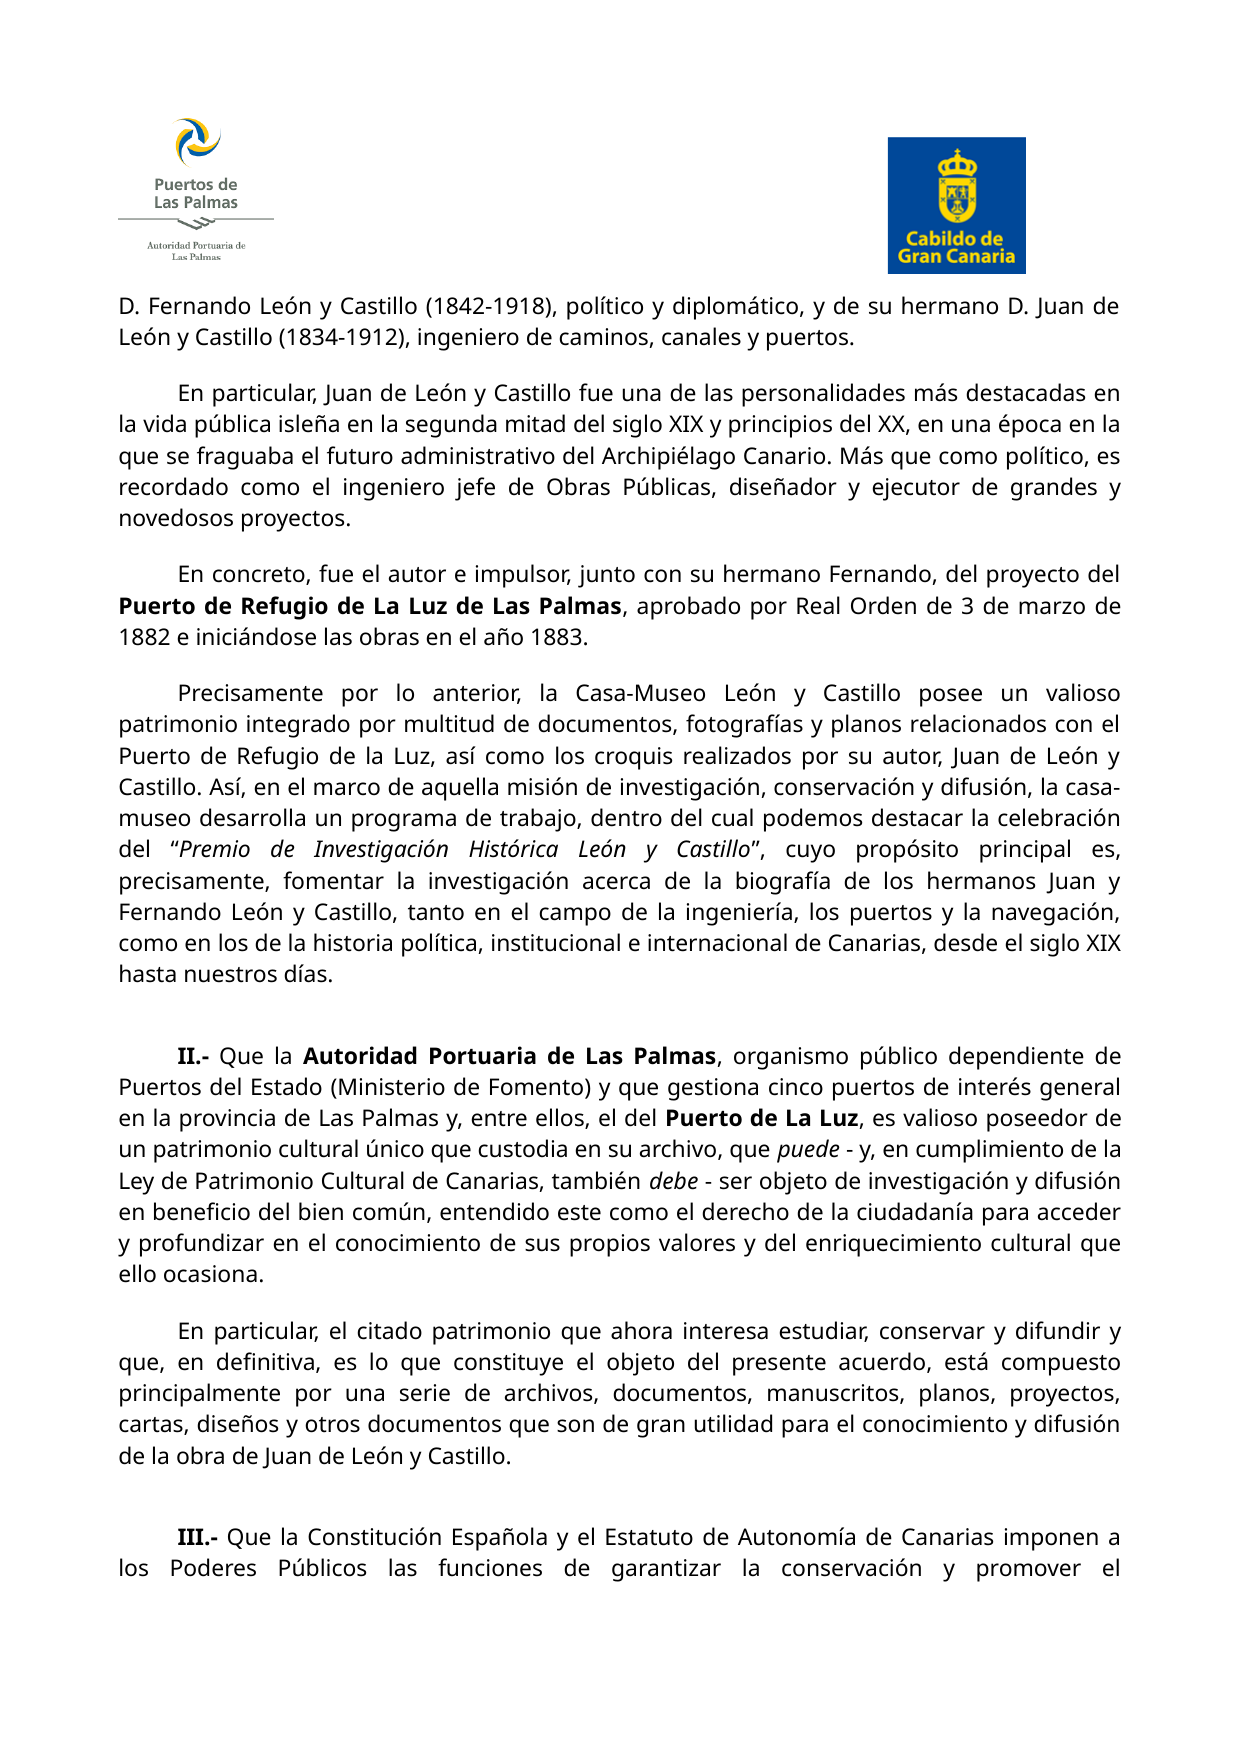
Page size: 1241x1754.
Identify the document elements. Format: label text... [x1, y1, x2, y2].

text En particular, el citado patrimonio que ahora interesa estudiar, conservar y difundir y que, en definitiva, es lo que constituye el objeto del presente acuerdo, está compuesto principalmente por una serie de archivos, documentos, manuscritos, planos, proyectos, cartas, diseños y otros documentos que son de gran utilidad para el conocimiento y difusión de la obra de Juan de León y Castillo. [118, 1314, 1122, 1470]
text En concreto, fue el autor e impulsor, junto con su hermano Fernando, del proyecto del Puerto de Refugio de La Luz de Las Palmas, aprobado por Real Orden de 3 de marzo de 1882 e iniciándose las obras en el año 1883. [118, 558, 1122, 652]
text III.- Que la Constitución Española y el Estatuto de Autonomía de Canarias imponen a los Poderes Públicos las funciones de garantizar la conservación y promover el [118, 1520, 1122, 1583]
text En particular, Juan de León y Castillo fue una de las personalidades más destacadas en la vida pública isleña en la segunda mitad del siglo XIX y principios del XX, en una época en la que se fraguaba el futuro administrativo del Archipiélago Canario. Más que como político, es recordado como el ingeniero jefe de Obras Públicas, diseñador y ejecutor de grandes y novedosos proyectos. [118, 377, 1122, 533]
picture [887, 137, 1026, 274]
text D. Fernando León y Castillo (1842-1918), político y diplomático, y de su hermano D. Juan de León y Castillo (1834-1912), ingeniero de caminos, canales y puertos. [118, 289, 1122, 352]
text Precisamente por lo anterior, la Casa-Museo León y Castillo posee un valioso patrimonio integrado por multitud de documentos, fotografías y planos relacionados con el Puerto de Refugio de la Luz, así como los croquis realizados por su autor, Juan de León y Castillo. Así, en el marco de aquella misión de investigación, conservación y difusión, la casa-museo desarrolla un programa de trabajo, dentro del cual podemos destacar la celebración del “Premio de Investigación Histórica León y Castillo”, cuyo propósito principal es, precisamente, fomentar la investigación acerca de la biografía de los hermanos Juan y Fernando León y Castillo, tanto en el campo de la ingeniería, los puertos y la navegación, como en los de la historia política, institucional e internacional de Canarias, desde el siglo XIX hasta nuestros días. [118, 677, 1122, 989]
picture [118, 118, 274, 260]
text II.- Que la Autoridad Portuaria de Las Palmas, organismo público dependiente de Puertos del Estado (Ministerio de Fomento) y que gestiona cinco puertos de interés general en la provincia de Las Palmas y, entre ellos, el del Puerto de La Luz, es valioso poseedor de un patrimonio cultural único que custodia en su archivo, que puede - y, en cumplimiento de la Ley de Patrimonio Cultural de Canarias, también debe - ser objeto de investigación y difusión en beneficio del bien común, entendido este como el derecho de la ciudadanía para acceder y profundizar en el conocimiento de sus propios valores y del enriquecimiento cultural que ello ocasiona. [118, 1039, 1122, 1289]
